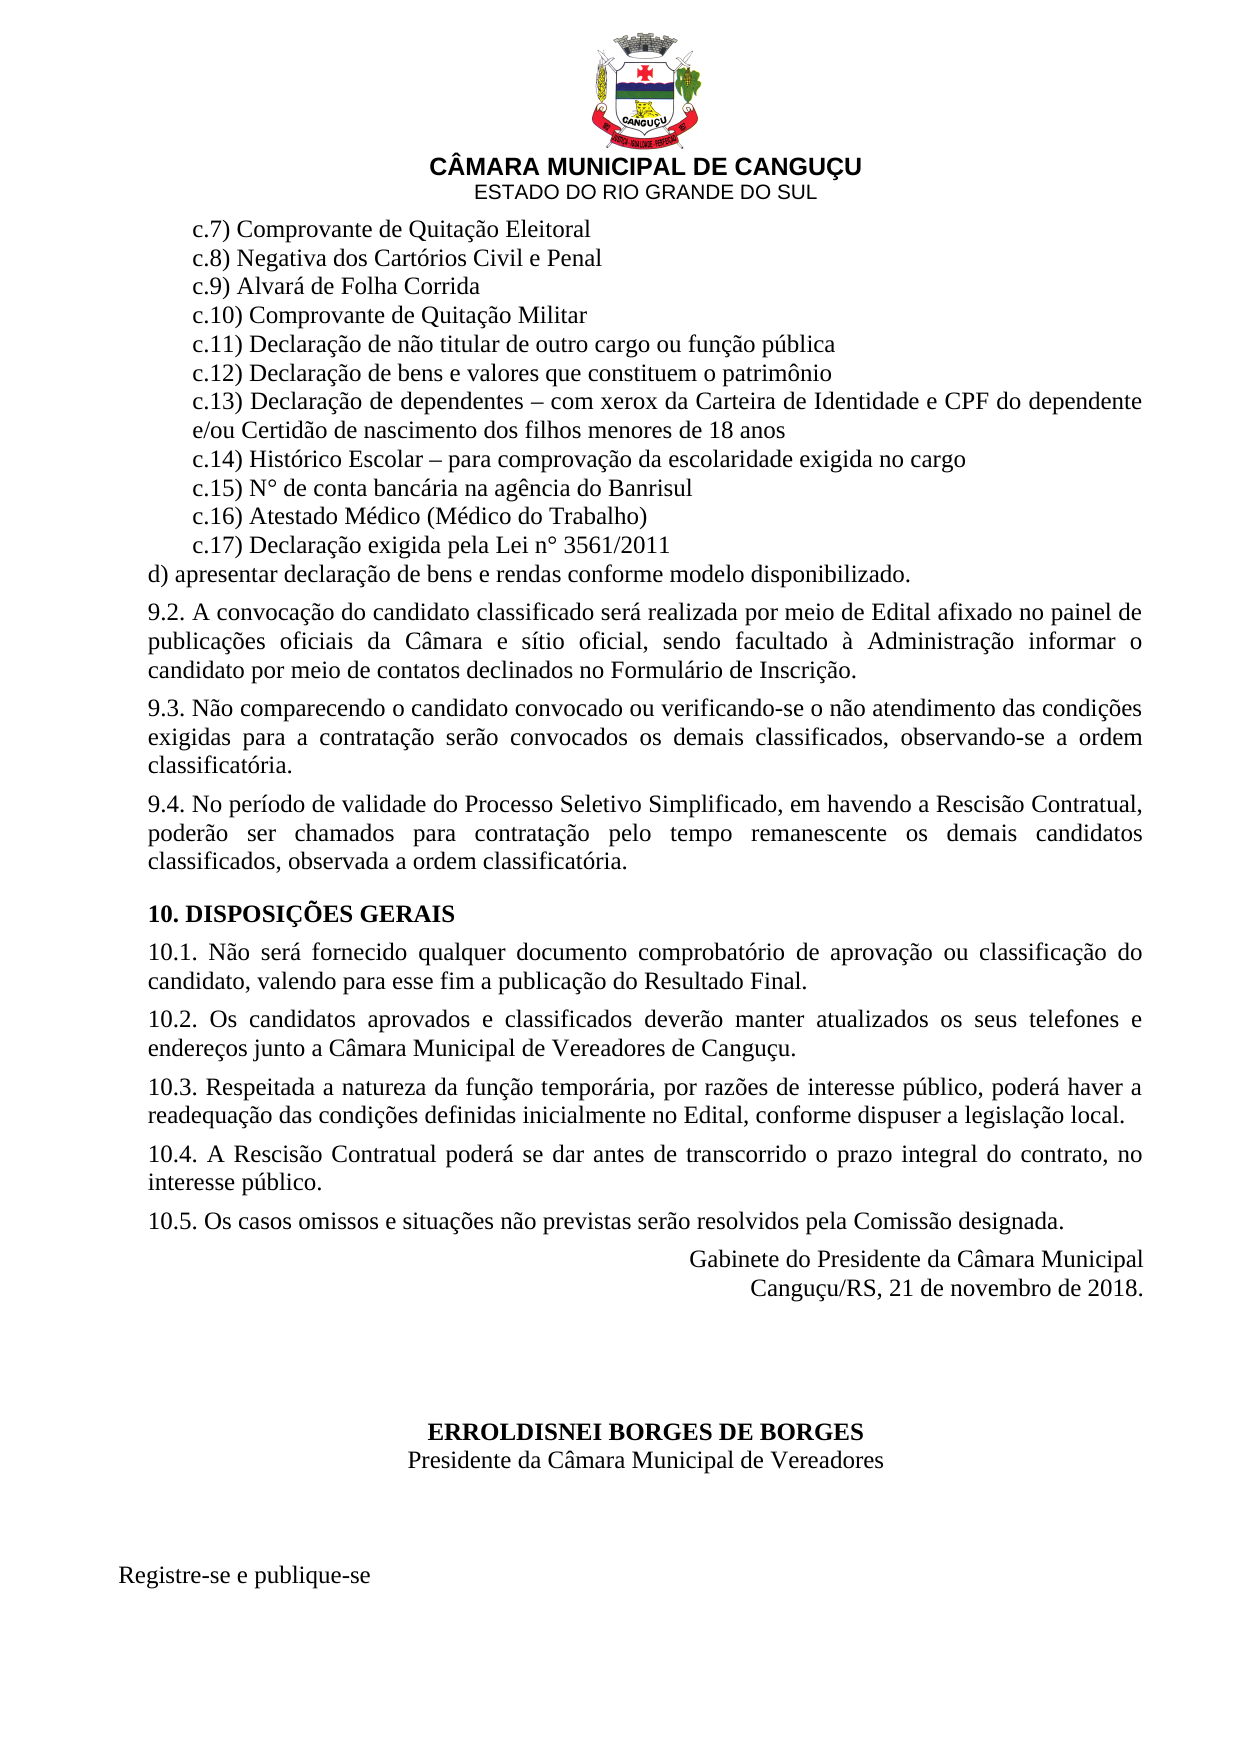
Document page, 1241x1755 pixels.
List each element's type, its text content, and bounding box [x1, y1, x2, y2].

text c.16) Atestado Médico (Médico do Trabalho) [192, 501, 1144, 530]
text c.10) Comprovante de Quitação Militar [192, 300, 1144, 329]
text 10.4. A Rescisão Contratual poderá se dar antes de transcorrido o prazo integral do contrato, no interesse público. [148, 1139, 1144, 1196]
text c.13) Declaração de dependentes – com xerox da Carteira de Identidade e CPF do dependente e/ou Certidão de nascimento dos filhos menores de 18 anos [192, 386, 1144, 444]
text Gabinete do Presidente da Câmara Municipal [148, 1244, 1144, 1273]
text c.9) Alvará de Folha Corrida [192, 271, 1144, 300]
text 10.3. Respeitada a natureza da função temporária, por razões de interesse público, poderá haver a readequação das condições definidas inicialmente no Edital, conforme dispuser a legislação local. [148, 1072, 1144, 1129]
text Registre-se e publique-se [118, 1560, 1144, 1589]
text c.14) Histórico Escolar – para comprovação da escolaridade exigida no cargo [192, 444, 1144, 473]
text c.7) Comprovante de Quitação Eleitoral [192, 214, 1144, 243]
text Presidente da Câmara Municipal de Vereadores [148, 1445, 1144, 1474]
text 9.4. No período de validade do Processo Seletivo Simplificado, em havendo a Rescisão Contratual, poderão ser chamados para contratação pelo tempo remanescente os demais candidatos classificados, observada a ordem classificatória. [148, 789, 1144, 875]
text 9.2. A convocação do candidato classificado será realizada por meio de Edital afixado no painel de publicações oficiais da Câmara e sítio oficial, sendo facultado à Administração informar o candidato por meio de contatos declinados no Formulário de Inscrição. [148, 597, 1144, 683]
text d) apresentar declaração de bens e rendas conforme modelo disponibilizado. [148, 559, 1144, 588]
text c.17) Declaração exigida pela Lei n° 3561/2011 [192, 530, 1144, 559]
text ERROLDISNEI BORGES DE BORGES [148, 1417, 1144, 1445]
text 10. DISPOSIÇÕES GERAIS [148, 899, 1144, 928]
text Canguçu/RS, 21 de novembro de 2018. [148, 1273, 1144, 1330]
text 9.3. Não comparecendo o candidato convocado ou verificando-se o não atendimento das condições exigidas para a contratação serão convocados os demais classificados, observando-se a ordem classificatória. [148, 693, 1144, 779]
text c.8) Negativa dos Cartórios Civil e Penal [192, 243, 1144, 271]
text c.11) Declaração de não titular de outro cargo ou função pública [192, 329, 1144, 358]
text c.15) N° de conta bancária na agência do Banrisul [192, 473, 1144, 501]
text 10.2. Os candidatos aprovados e classificados deverão manter atualizados os seus telefones e endereços junto a Câmara Municipal de Vereadores de Canguçu. [148, 1004, 1144, 1062]
text 10.1. Não será fornecido qualquer documento comprobatório de aprovação ou classificação do candidato, valendo para esse fim a publicação do Resultado Final. [148, 937, 1144, 995]
text c.12) Declaração de bens e valores que constituem o patrimônio [192, 358, 1144, 386]
text 10.5. Os casos omissos e situações não previstas serão resolvidos pela Comissão designada. [148, 1206, 1144, 1234]
